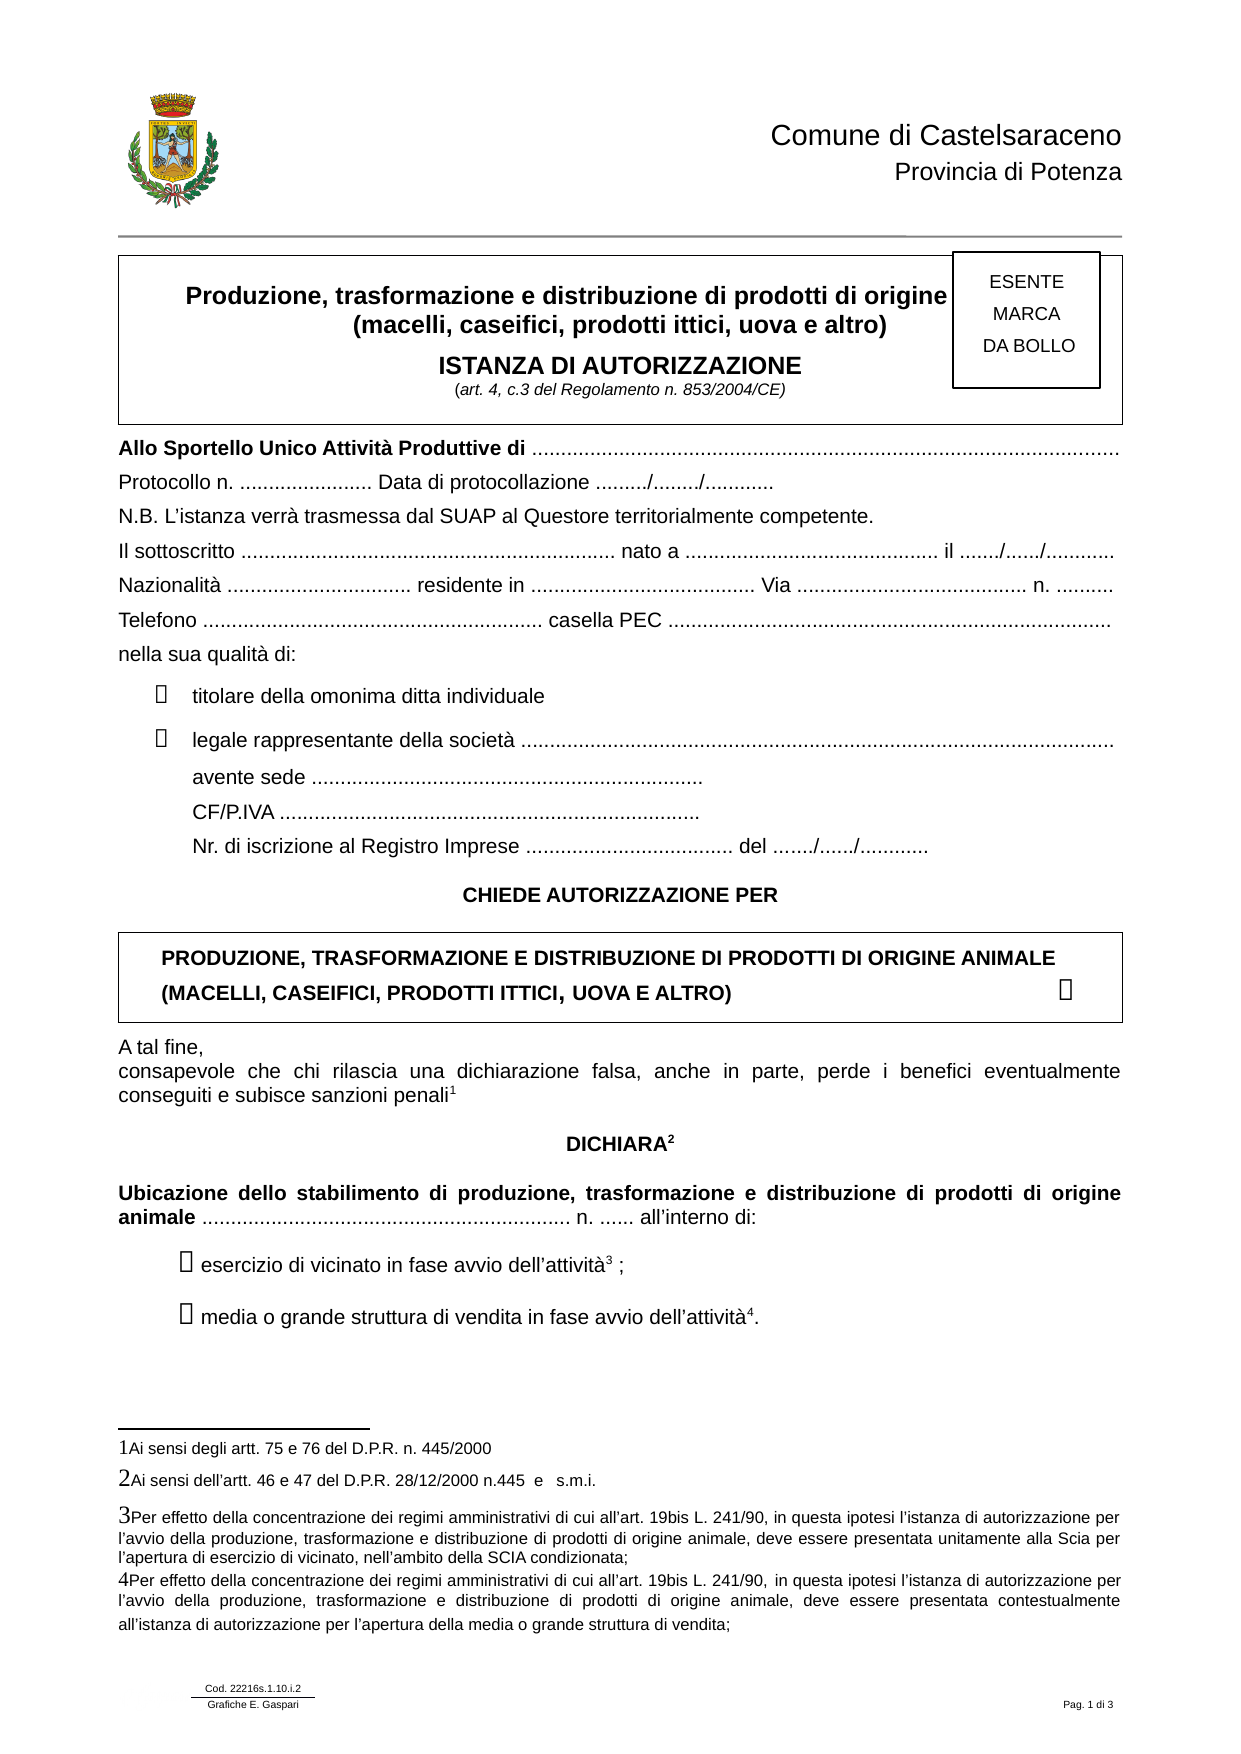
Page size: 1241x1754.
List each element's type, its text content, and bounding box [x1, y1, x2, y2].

text  legale rappresentante della società ....................................................................................................... [153, 721, 1122, 755]
text Nr. di iscrizione al Registro Imprese .................................... del ......./....../............ [192, 834, 1122, 858]
text CHIEDE AUTORIZZAZIONE PER [118, 883, 1122, 907]
text Ai sensi dell’artt. 46 e 47 del D.P.R. 28/12/2000 n.445 e s.m.i. [118, 1463, 1122, 1492]
text avente sede .................................................................... [192, 765, 1122, 789]
text Provincia di Potenza [224, 157, 1122, 185]
text DICHIARA [157, 1132, 1083, 1156]
table_header PRODUZIONE, TRASFORMAZIONE E DISTRIBUZIONE DI PRODOTTI DI ORIGINE ANIMALE (MACELLI, CASEIFICI, PRODOTTI ITTICI, UOVA E ALTRO)  [119, 933, 1122, 1022]
text consapevole che chi rilascia una dichiarazione falsa, anche in parte, perde i benefici eventualmente conseguiti e subisce sanzioni penali [118, 1059, 1122, 1107]
text  media o grande struttura di vendita in fase avvio dell’attività. [177, 1293, 1122, 1333]
text Per effetto della concentrazione dei regimi amministrativi di cui all’art. 19bis L. 241/90, in questa ipotesi l’istanza di autorizzazione per l’avvio della produzione, trasformazione e distribuzione di prodotti di origine animale, deve essere presentata contestualmente all’istanza di autorizzazione per l’apertura della media o grande struttura di vendita; [118, 1567, 1122, 1636]
text Protocollo n. ....................... Data di protocollazione ........./......../............ [118, 470, 1122, 494]
text  titolare della omonima ditta individuale [153, 676, 1122, 710]
text Nazionalità ................................ residente in ....................................... Via ........................................ n. .......... [118, 573, 1122, 597]
table_header Produzione, trasformazione e distribuzione di prodotti di origine animale (macelli, caseifici, prodotti ittici, uova e altro) ISTANZA DI AUTORIZZAZIONE (art. 4, c.3 del Regolamento n. 853/2004/CE) [119, 256, 1122, 424]
text  esercizio di vicinato in fase avvio dell’attività ; [177, 1241, 1122, 1281]
text Ai sensi degli artt. 75 e 76 del D.P.R. n. 445/2000 [118, 1435, 1122, 1459]
text Ubicazione dello stabilimento di produzione, trasformazione e distribuzione di prodotti di origine animale ................................................................ n. ...... all’interno di: [118, 1181, 1122, 1229]
text Per effetto della concentrazione dei regimi amministrativi di cui all’art. 19bis L. 241/90, in questa ipotesi l’istanza di autorizzazione per l’avvio della produzione, trasformazione e distribuzione di prodotti di origine animale, deve essere presentata unitamente alla Scia per l’apertura di esercizio di vicinato, nell’ambito della SCIA condizionata; [118, 1500, 1122, 1567]
text Allo Sportello Unico Attività Produttive di [118, 436, 1122, 459]
text Telefono ........................................................... casella PEC ............................................................................. [118, 607, 1122, 631]
text N.B. L’istanza verrà trasmessa dal SUAP al Questore territorialmente competente. [118, 504, 1122, 528]
text Il sottoscritto ................................................................. nato a ............................................ il ......./....../............ [118, 539, 1122, 563]
text CF/P.IVA ......................................................................... [192, 799, 1122, 823]
text A tal fine, [118, 1035, 1122, 1059]
text nella sua qualità di: [118, 642, 1122, 666]
picture [122, 87, 224, 219]
text Comune di Castelsaraceno [224, 118, 1122, 152]
